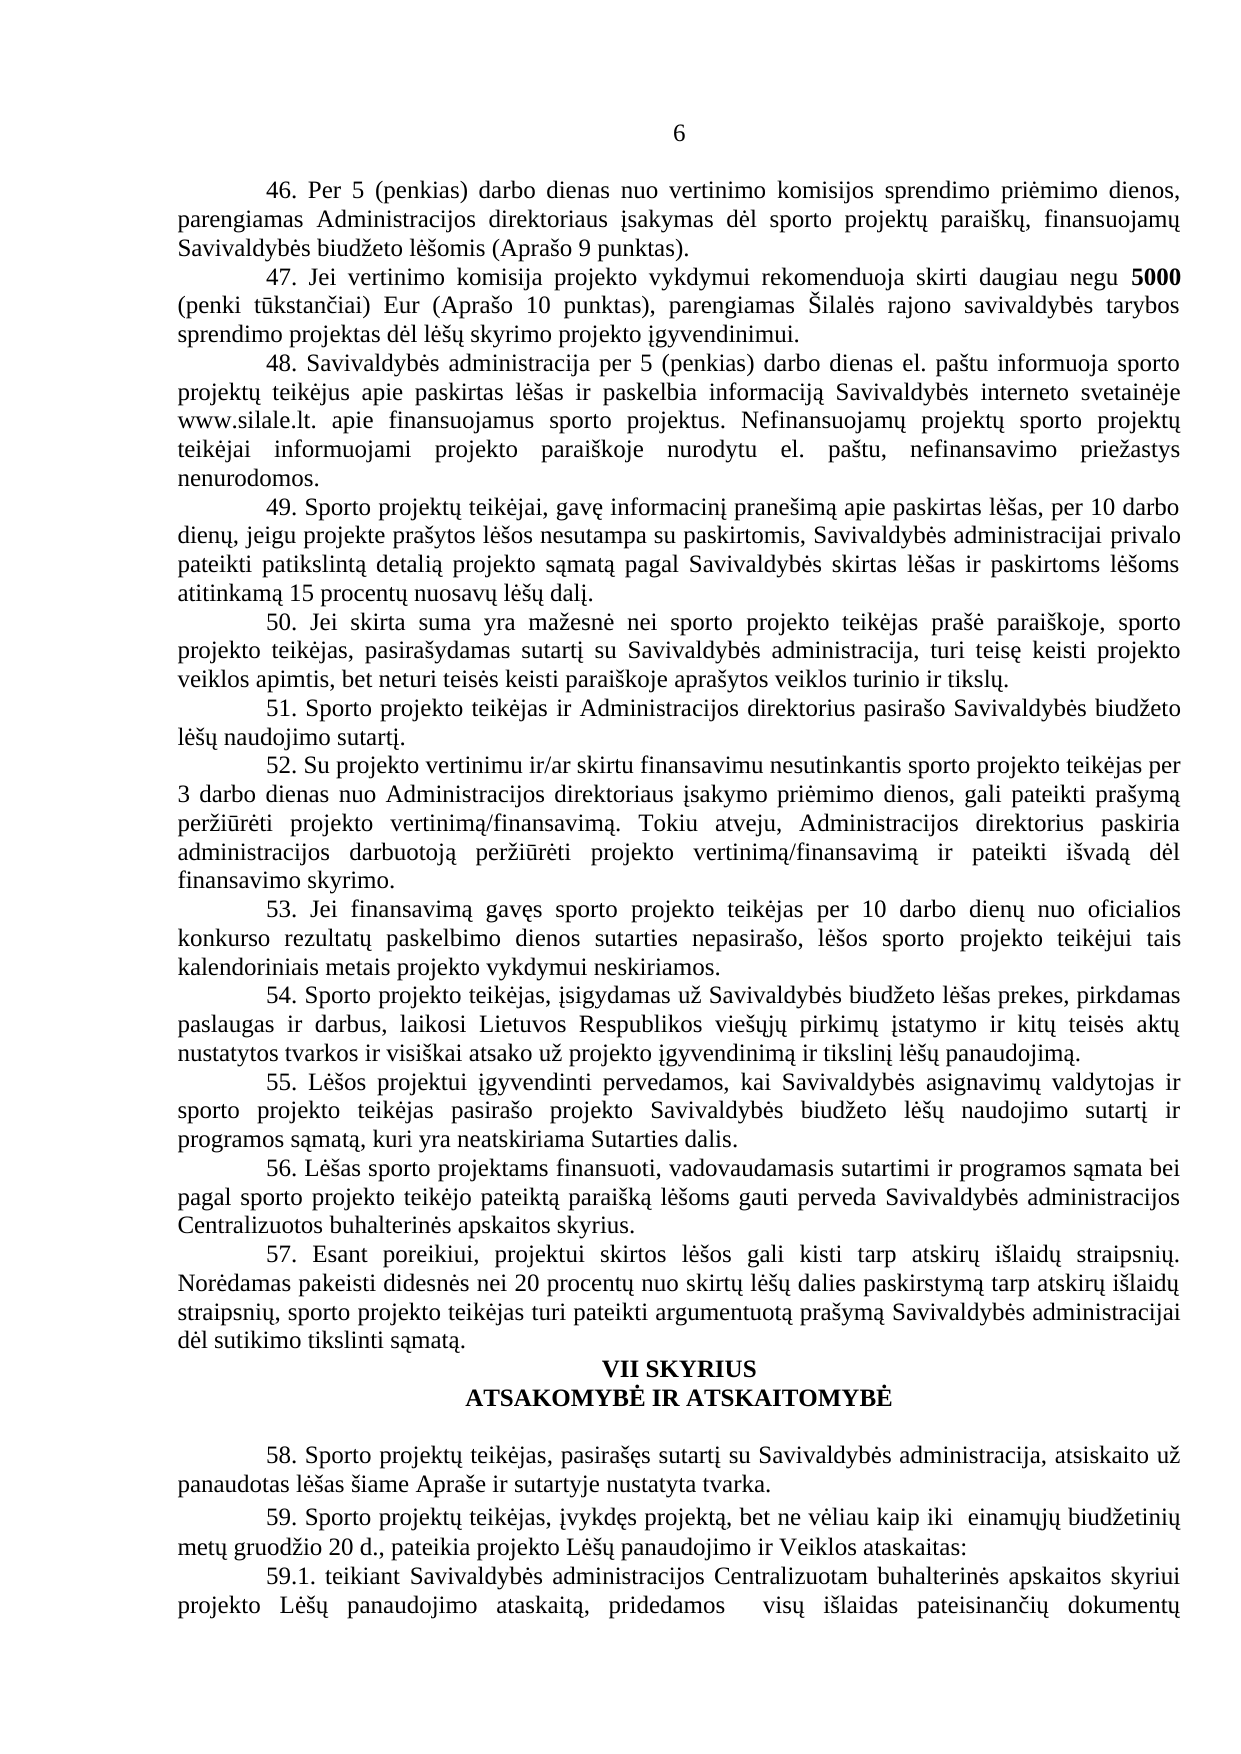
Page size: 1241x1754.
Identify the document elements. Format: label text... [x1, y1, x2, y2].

text ATSAKOMYBĖ IR ATSKAITOMYBĖ [177, 1383, 1181, 1412]
text 59. Sporto projektų teikėjas, įvykdęs projektą, bet ne vėliau kaip iki einamųjų biudžetinių metų gruodžio 20 d., pateikia projekto Lėšų panaudojimo ir Veiklos ataskaitas: [177, 1498, 1181, 1561]
text 56. Lėšas sporto projektams finansuoti, vadovaudamasis sutartimi ir programos sąmata bei pagal sporto projekto teikėjo pateiktą paraišką lėšoms gauti perveda Savivaldybės administracijos Centralizuotos buhalterinės apskaitos skyrius. [177, 1153, 1181, 1239]
text 58. Sporto projektų teikėjas, pasirašęs sutartį su Savivaldybės administracija, atsiskaito už panaudotas lėšas šiame Apraše ir sutartyje nustatyta tvarka. [177, 1441, 1181, 1498]
text 47. Jei vertinimo komisija projekto vykdymui rekomenduoja skirti daugiau negu 5000 (penki tūkstančiai) Eur (Aprašo 10 punktas), parengiamas Šilalės rajono savivaldybės tarybos sprendimo projektas dėl lėšų skyrimo projekto įgyvendinimui. [177, 262, 1181, 348]
text 54. Sporto projekto teikėjas, įsigydamas už Savivaldybės biudžeto lėšas prekes, pirkdamas paslaugas ir darbus, laikosi Lietuvos Respublikos viešųjų pirkimų įstatymo ir kitų teisės aktų nustatytos tvarkos ir visiškai atsako už projekto įgyvendinimą ir tikslinį lėšų panaudojimą. [177, 981, 1181, 1067]
text 51. Sporto projekto teikėjas ir Administracijos direktorius pasirašo Savivaldybės biudžeto lėšų naudojimo sutartį. [177, 693, 1181, 751]
text 57. Esant poreikiui, projektui skirtos lėšos gali kisti tarp atskirų išlaidų straipsnių. Norėdamas pakeisti didesnės nei 20 procentų nuo skirtų lėšų dalies paskirstymą tarp atskirų išlaidų straipsnių, sporto projekto teikėjas turi pateikti argumentuotą prašymą Savivaldybės administracijai dėl sutikimo tikslinti sąmatą. [177, 1239, 1181, 1354]
text 52. Su projekto vertinimu ir/ar skirtu finansavimu nesutinkantis sporto projekto teikėjas per 3 darbo dienas nuo Administracijos direktoriaus įsakymo priėmimo dienos, gali pateikti prašymą peržiūrėti projekto vertinimą/finansavimą. Tokiu atveju, Administracijos direktorius paskiria administracijos darbuotoją peržiūrėti projekto vertinimą/finansavimą ir pateikti išvadą dėl finansavimo skyrimo. [177, 751, 1181, 894]
text 48. Savivaldybės administracija per 5 (penkias) darbo dienas el. paštu informuoja sporto projektų teikėjus apie paskirtas lėšas ir paskelbia informaciją Savivaldybės interneto svetainėje www.silale.lt. apie finansuojamus sporto projektus. Nefinansuojamų projektų sporto projektų teikėjai informuojami projekto paraiškoje nurodytu el. paštu, nefinansavimo priežastys nenurodomos. [177, 348, 1181, 492]
text VII SKYRIUS [177, 1354, 1181, 1383]
text 46. Per 5 (penkias) darbo dienas nuo vertinimo komisijos sprendimo priėmimo dienos, parengiamas Administracijos direktoriaus įsakymas dėl sporto projektų paraiškų, finansuojamų Savivaldybės biudžeto lėšomis (Aprašo 9 punktas). [177, 176, 1181, 262]
text 59.1. teikiant Savivaldybės administracijos Centralizuotam buhalterinės apskaitos skyriui projekto Lėšų panaudojimo ataskaitą, pridedamos visų išlaidas pateisinančių dokumentų [177, 1561, 1181, 1618]
text 55. Lėšos projektui įgyvendinti pervedamos, kai Savivaldybės asignavimų valdytojas ir sporto projekto teikėjas pasirašo projekto Savivaldybės biudžeto lėšų naudojimo sutartį ir programos sąmatą, kuri yra neatskiriama Sutarties dalis. [177, 1067, 1181, 1153]
text 49. Sporto projektų teikėjai, gavę informacinį pranešimą apie paskirtas lėšas, per 10 darbo dienų, jeigu projekte prašytos lėšos nesutampa su paskirtomis, Savivaldybės administracijai privalo pateikti patikslintą detalią projekto sąmatą pagal Savivaldybės skirtas lėšas ir paskirtoms lėšoms atitinkamą 15 procentų nuosavų lėšų dalį. [177, 492, 1181, 607]
text 53. Jei finansavimą gavęs sporto projekto teikėjas per 10 darbo dienų nuo oficialios konkurso rezultatų paskelbimo dienos sutarties nepasirašo, lėšos sporto projekto teikėjui tais kalendoriniais metais projekto vykdymui neskiriamos. [177, 894, 1181, 981]
text 50. Jei skirta suma yra mažesnė nei sporto projekto teikėjas prašė paraiškoje, sporto projekto teikėjas, pasirašydamas sutartį su Savivaldybės administracija, turi teisę keisti projekto veiklos apimtis, bet neturi teisės keisti paraiškoje aprašytos veiklos turinio ir tikslų. [177, 607, 1181, 693]
